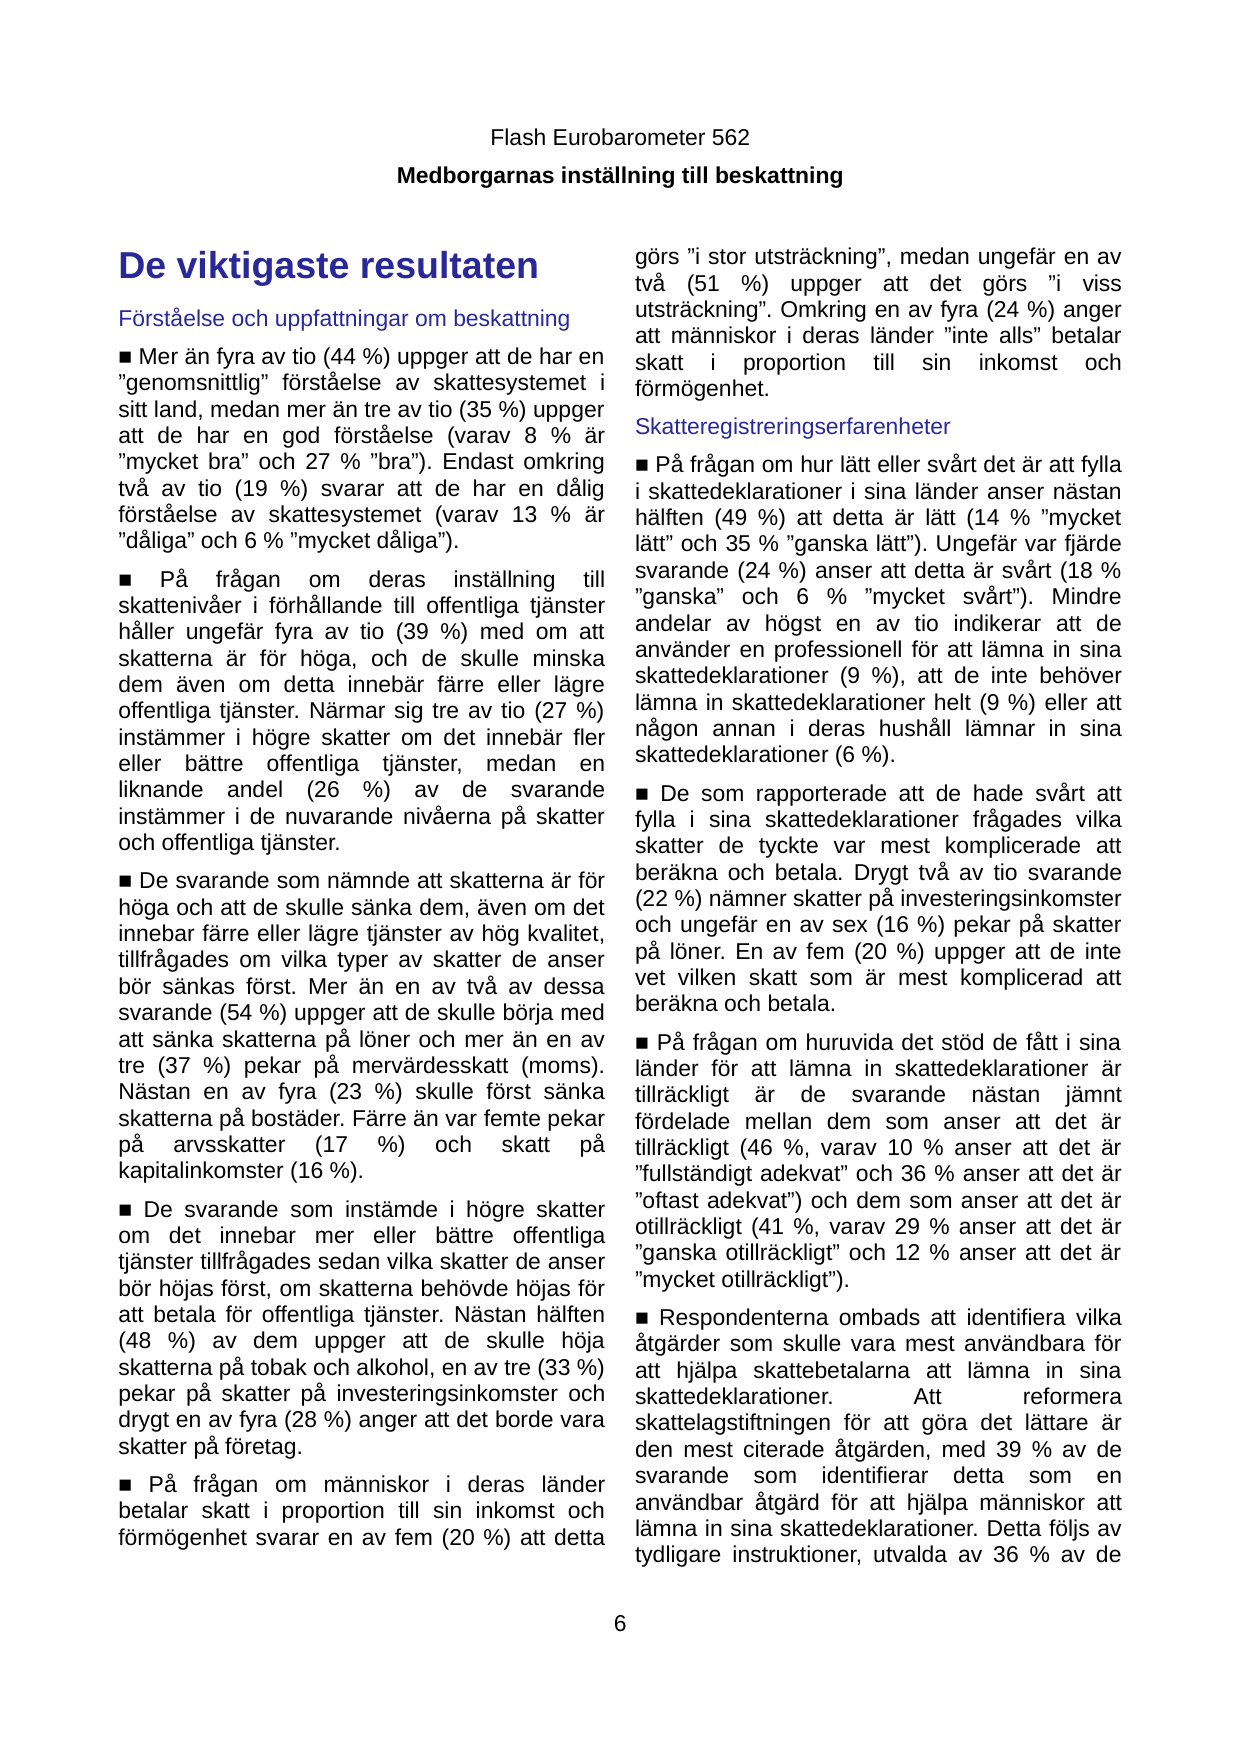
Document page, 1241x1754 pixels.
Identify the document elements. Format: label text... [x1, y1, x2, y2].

text Skatteregistreringserfarenheter [635, 413, 1122, 439]
text ■ Mer än fyra av tio (44 %) uppger att de har en ”genomsnittlig” förståelse av skattesystemet i sitt land, medan mer än tre av tio (35 %) uppger att de har en god förståelse (varav 8 % är ”mycket bra” och 27 % ”bra”). Endast omkring två av tio (19 %) svarar att de har en dålig förståelse av skattesystemet (varav 13 % är ”dåliga” och 6 % ”mycket dåliga”). [118, 343, 605, 554]
text ■ På frågan om hur lätt eller svårt det är att fylla i skattedeklarationer i sina länder anser nästan hälften (49 %) att detta är lätt (14 % ”mycket lätt” och 35 % ”ganska lätt”). Ungefär var fjärde svarande (24 %) anser att detta är svårt (18 % ”ganska” och 6 % ”mycket svårt”). Mindre andelar av högst en av tio indikerar att de använder en professionell för att lämna in sina skattedeklarationer (9 %), att de inte behöver lämna in skattedeklarationer helt (9 %) eller att någon annan i deras hushåll lämnar in sina skattedeklarationer (6 %). [635, 451, 1122, 768]
text ■ Respondenterna ombads att identifiera vilka åtgärder som skulle vara mest användbara för att hjälpa skattebetalarna att lämna in sina skattedeklarationer. Att reformera skattelagstiftningen för att göra det lättare är den mest citerade åtgärden, med 39 % av de svarande som identifierar detta som en användbar åtgärd för att hjälpa människor att lämna in sina skattedeklarationer. Detta följs av tydligare instruktioner, utvalda av 36 % av de [635, 1304, 1122, 1567]
text Förståelse och uppfattningar om beskattning [118, 305, 605, 331]
text ■ På frågan om deras inställning till skattenivåer i förhållande till offentliga tjänster håller ungefär fyra av tio (39 %) med om att skatterna är för höga, och de skulle minska dem även om detta innebär färre eller lägre offentliga tjänster. Närmar sig tre av tio (27 %) instämmer i högre skatter om det innebär fler eller bättre offentliga tjänster, medan en liknande andel (26 %) av de svarande instämmer i de nuvarande nivåerna på skatter och offentliga tjänster. [118, 566, 605, 856]
text ■ På frågan om huruvida det stöd de fått i sina länder för att lämna in skattedeklarationer är tillräckligt är de svarande nästan jämnt fördelade mellan dem som anser att det är tillräckligt (46 %, varav 10 % anser att det är ”fullständigt adekvat” och 36 % anser att det är ”oftast adekvat”) och dem som anser att det är otillräckligt (41 %, varav 29 % anser att det är ”ganska otillräckligt” och 12 % anser att det är ”mycket otillräckligt”). [635, 1028, 1122, 1292]
text ■ De svarande som instämde i högre skatter om det innebar mer eller bättre offentliga tjänster tillfrågades sedan vilka skatter de anser bör höjas först, om skatterna behövde höjas för att betala för offentliga tjänster. Nästan hälften (48 %) av dem uppger att de skulle höja skatterna på tobak och alkohol, en av tre (33 %) pekar på skatter på investeringsinkomster och drygt en av fyra (28 %) anger att det borde vara skatter på företag. [118, 1196, 605, 1459]
text ■ De som rapporterade att de hade svårt att fylla i sina skattedeklarationer frågades vilka skatter de tyckte var mest komplicerade att beräkna och betala. Drygt två av tio svarande (22 %) nämner skatter på investeringsinkomster och ungefär en av sex (16 %) pekar på skatter på löner. En av fem (20 %) uppger att de inte vet vilken skatt som är mest komplicerad att beräkna och betala. [635, 779, 1122, 1017]
subtitle De viktigaste resultaten [118, 243, 605, 286]
text ■ På frågan om människor i deras länder betalar skatt i proportion till sin inkomst och förmögenhet svarar en av fem (20 %) att detta [118, 1471, 605, 1550]
text görs ”i stor utsträckning”, medan ungefär en av två (51 %) uppger att det görs ”i viss utsträckning”. Omkring en av fyra (24 %) anger att människor i deras länder ”inte alls” betalar skatt i proportion till sin inkomst och förmögenhet. [635, 243, 1122, 401]
text ■ De svarande som nämnde att skatterna är för höga och att de skulle sänka dem, även om det innebar färre eller lägre tjänster av hög kvalitet, tillfrågades om vilka typer av skatter de anser bör sänkas först. Mer än en av två av dessa svarande (54 %) uppger att de skulle börja med att sänka skatterna på löner och mer än en av tre (37 %) pekar på mervärdesskatt (moms). Nästan en av fyra (23 %) skulle först sänka skatterna på bostäder. Färre än var femte pekar på arvsskatter (17 %) och skatt på kapitalinkomster (16 %). [118, 867, 605, 1184]
